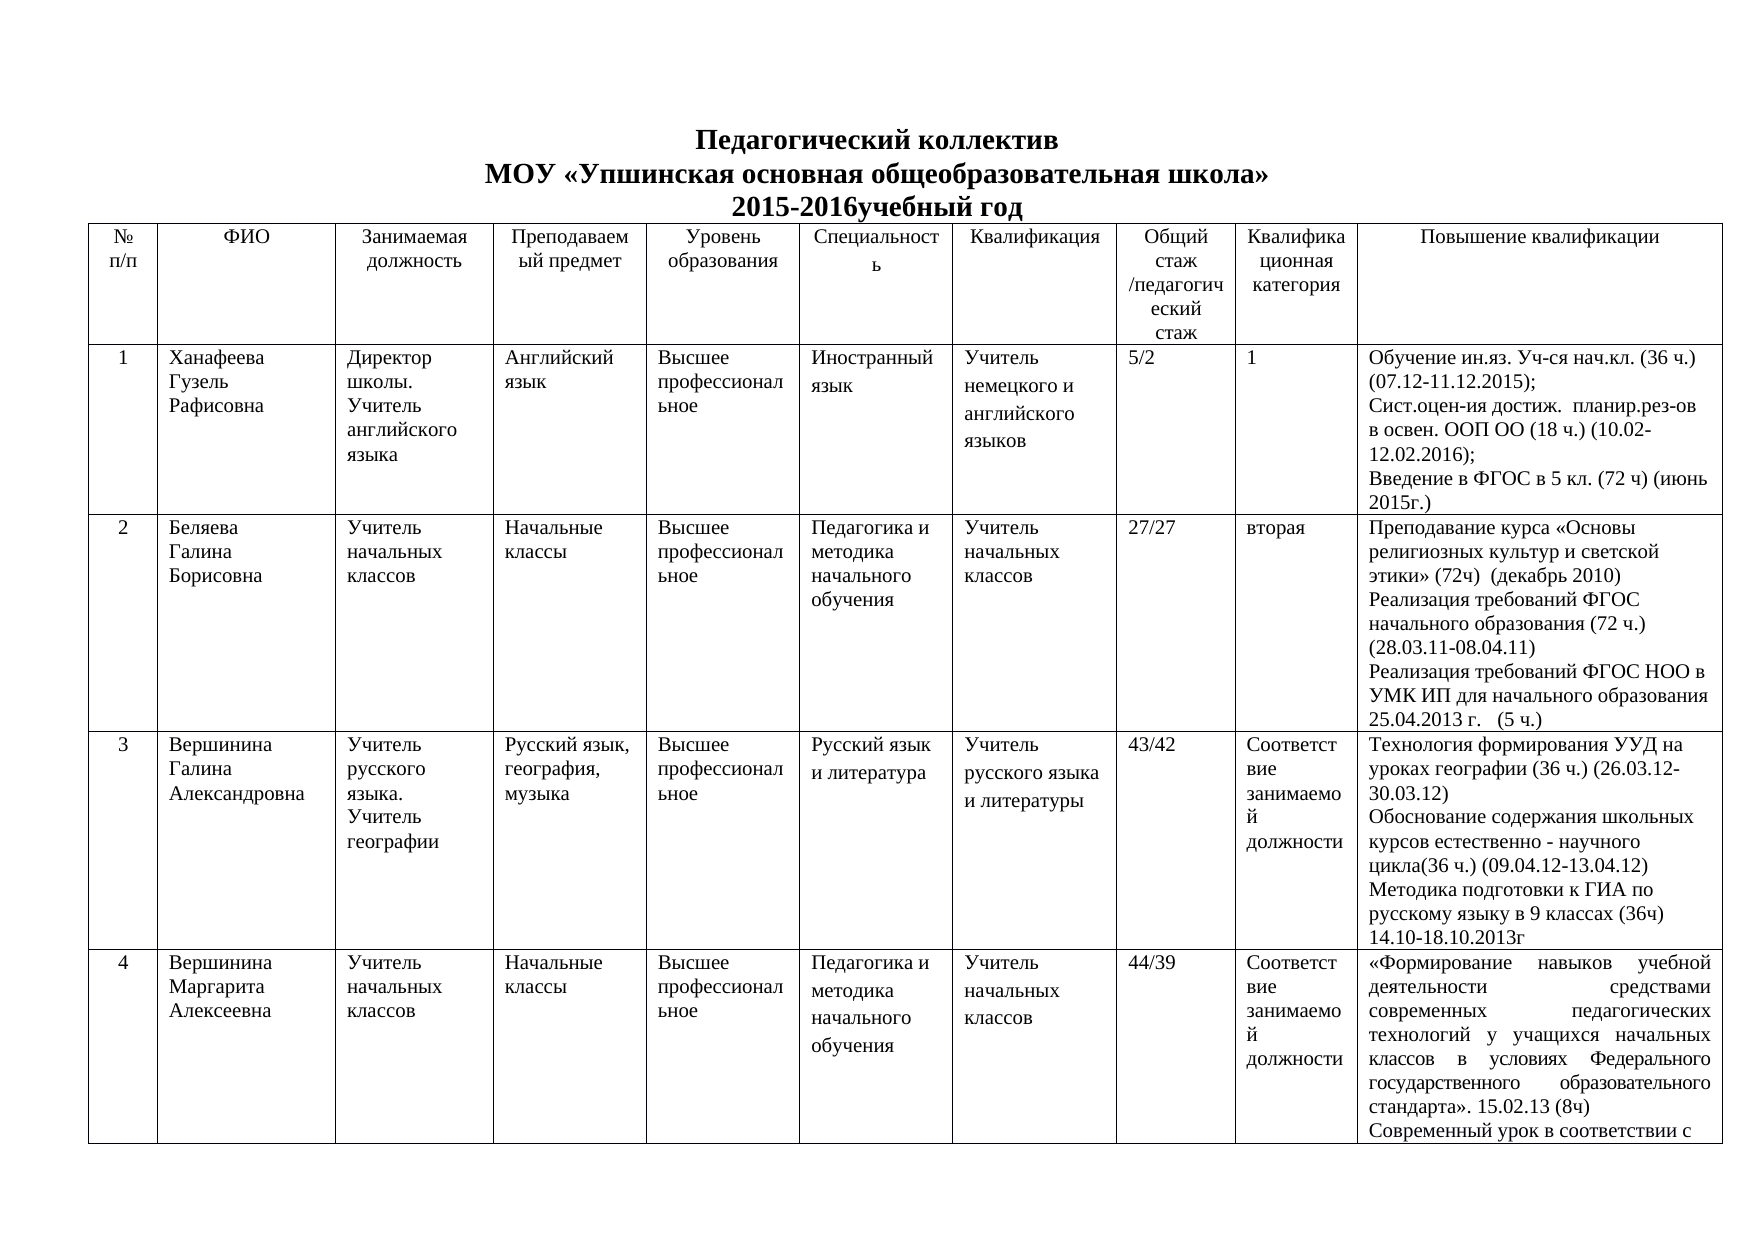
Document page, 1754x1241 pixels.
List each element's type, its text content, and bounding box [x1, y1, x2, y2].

table_header Занимаемая должность [336, 224, 493, 344]
table_cell Вершинина Галина Александровна [158, 732, 335, 949]
table_cell Ханафеева Гузель Рафисовна [158, 345, 335, 514]
table_cell Высшее профессиональное [647, 950, 799, 1142]
table_cell Иностранный язык [800, 345, 952, 514]
table_cell Вершинина Маргарита Алексеевна [158, 950, 335, 1142]
table_header Специальность [800, 224, 952, 344]
table_cell Учитель немецкого и английского языков [953, 345, 1116, 514]
table_header Преподаваемый предмет [494, 224, 646, 344]
table_cell Учитель начальных классов [336, 950, 493, 1142]
table_cell Учитель начальных классов [953, 515, 1116, 731]
table_cell Русский язык, география, музыка [494, 732, 646, 949]
table_header Повышение квалификации [1358, 224, 1722, 344]
table_header Уровень образования [647, 224, 799, 344]
table_cell Учитель начальных классов [953, 950, 1116, 1142]
table_cell Обучение ин.яз. Уч-ся нач.кл. (36 ч.)(07.12-11.12.2015); Сист.оцен-ия достиж. планир.рез-ов в освен. ООП ОО (18 ч.) (10.02-12.02.2016); Введение в ФГОС в 5 кл. (72 ч) (июнь 2015г.) [1358, 345, 1722, 514]
table_cell 3 [89, 732, 157, 949]
text 2015-2016учебный год [89, 189, 1665, 223]
table_cell Педагогика и методика начального обучения [800, 950, 952, 1142]
table_header № п/п [89, 224, 157, 344]
table_cell Технология формирования УУД на уроках географии (36 ч.) (26.03.12-30.03.12) Обоснование содержания школьных курсов естественно - научного цикла(36 ч.) (09.04.12-13.04.12) Методика подготовки к ГИА по русскому языку в 9 классах (36ч) 14.10-18.10.2013г [1358, 732, 1722, 949]
table_cell Педагогика и методика начального обучения [800, 515, 952, 731]
table_cell «Формирование навыков учебной деятельности средствами современных педагогических технологий у учащихся начальных классов в условиях Федерального государственного образовательного стандарта». 15.02.13 (8ч) Современный урок в соответствии с [1358, 950, 1722, 1142]
text Педагогический коллектив [89, 122, 1665, 156]
table_cell Начальные классы [494, 515, 646, 731]
table_header Квалификация [953, 224, 1116, 344]
table_cell 43/42 [1117, 732, 1235, 949]
table_cell Учитель русского языка. Учитель географии [336, 732, 493, 949]
table_cell Директор школы. Учитель английского языка [336, 345, 493, 514]
table_cell Английский язык [494, 345, 646, 514]
table_cell Учитель русского языка и литературы [953, 732, 1116, 949]
table_cell 1 [89, 345, 157, 514]
table_cell 4 [89, 950, 157, 1142]
table_cell Соответствие занимаемой должности [1236, 732, 1357, 949]
table_cell 27/27 [1117, 515, 1235, 731]
text МОУ «Упшинская основная общеобразовательная школа» [89, 156, 1665, 189]
table_cell Начальные классы [494, 950, 646, 1142]
table_cell Высшее профессиональное [647, 732, 799, 949]
table_cell Русский язык и литература [800, 732, 952, 949]
table_cell Преподавание курса «Основы религиозных культур и светской этики» (72ч) (декабрь 2010) Реализация требований ФГОС начального образования (72 ч.) (28.03.11-08.04.11) Реализация требований ФГОС НОО в УМК ИП для начального образования 25.04.2013 г. (5 ч.) [1358, 515, 1722, 731]
table_header ФИО [158, 224, 335, 344]
table_cell 5/2 [1117, 345, 1235, 514]
table_cell Учитель начальных классов [336, 515, 493, 731]
table_cell Высшее профессиональное [647, 345, 799, 514]
table_cell Беляева Галина Борисовна [158, 515, 335, 731]
table_cell вторая [1236, 515, 1357, 731]
table_cell Высшее профессиональное [647, 515, 799, 731]
table_cell Соответствие занимаемой должности [1236, 950, 1357, 1142]
table_header Общий стаж /педагогический стаж [1117, 224, 1235, 344]
table_cell 2 [89, 515, 157, 731]
table_cell 44/39 [1117, 950, 1235, 1142]
table_cell 1 [1236, 345, 1357, 514]
table_header Квалификационная категория [1236, 224, 1357, 344]
